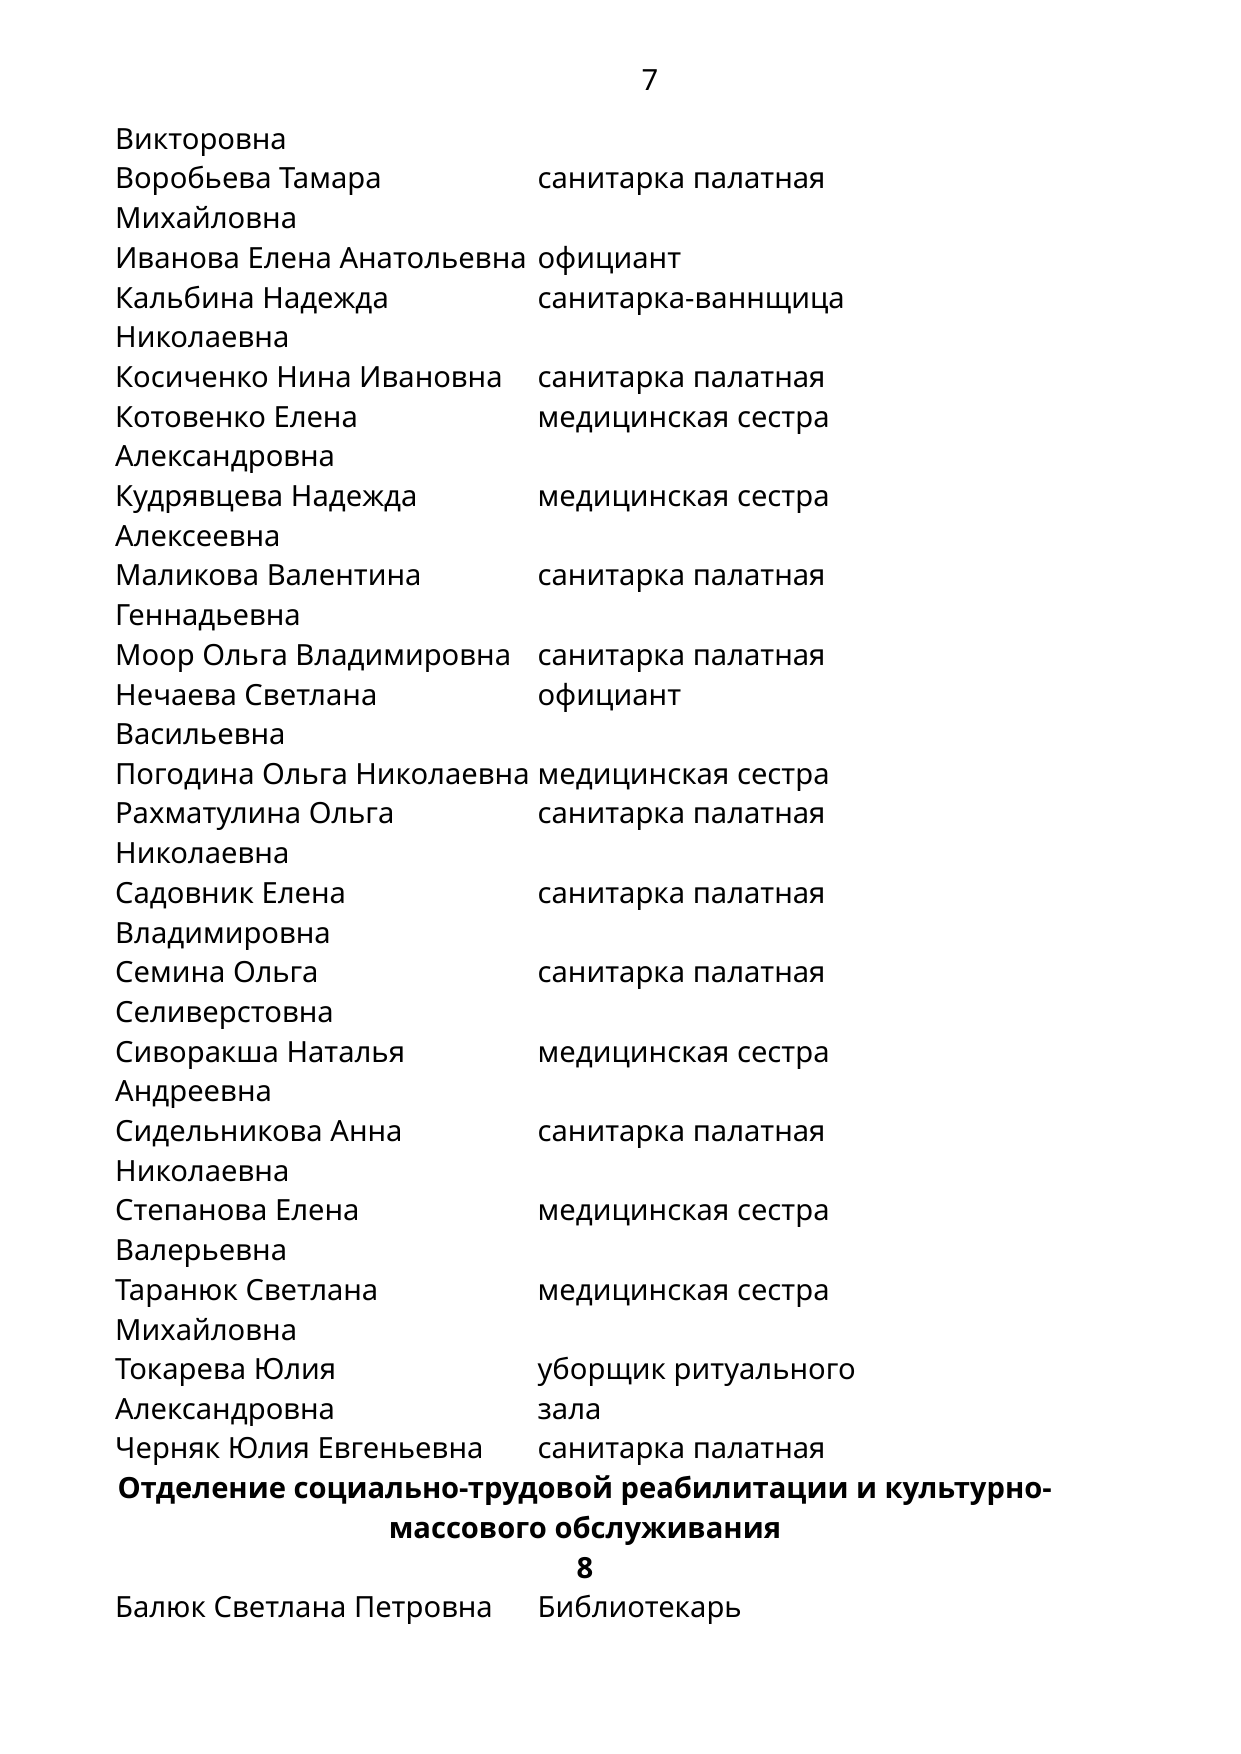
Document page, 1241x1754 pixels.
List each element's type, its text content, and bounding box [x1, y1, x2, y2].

table_cell [924, 237, 1058, 277]
table_cell медицинская сестра [534, 1190, 924, 1269]
table_cell [924, 118, 1058, 158]
table_cell [924, 1031, 1058, 1110]
table_cell Погодина Ольга Николаевна [112, 753, 534, 793]
table_cell Отделение социально-трудовой реабилитации и культурно-массового обслуживания 8 [112, 1468, 1058, 1587]
table_cell Нечаева Светлана Васильевна [112, 674, 534, 753]
table_cell официант [534, 237, 924, 277]
table_cell санитарка палатная [534, 952, 924, 1031]
table_cell [924, 1110, 1058, 1190]
table_cell Моор Ольга Владимировна [112, 634, 534, 674]
table_cell [924, 475, 1058, 555]
table_cell Иванова Елена Анатольевна [112, 237, 534, 277]
table_cell Воробьева Тамара Михайловна [112, 158, 534, 237]
table_cell [924, 952, 1058, 1031]
table_cell Черняк Юлия Евгеньевна [112, 1428, 534, 1467]
table_cell Маликова Валентина Геннадьевна [112, 555, 534, 634]
table_cell Таранюк Светлана Михайловна [112, 1269, 534, 1348]
table_cell [924, 674, 1058, 753]
table_cell [924, 1587, 1058, 1627]
table_cell [924, 1349, 1058, 1428]
table_cell Степанова Елена Валерьевна [112, 1190, 534, 1269]
table_cell [924, 1190, 1058, 1269]
table_cell санитарка палатная [534, 1428, 924, 1467]
table_cell медицинская сестра [534, 1269, 924, 1348]
table_cell Кальбина Надежда Николаевна [112, 277, 534, 356]
table_cell Садовник Елена Владимировна [112, 872, 534, 952]
table_cell санитарка палатная [534, 634, 924, 674]
table_cell [924, 793, 1058, 872]
table_cell Балюк Светлана Петровна [112, 1587, 534, 1627]
table_cell [924, 277, 1058, 356]
table_cell Библиотекарь [534, 1587, 924, 1627]
table_cell Сиворакша Наталья Андреевна [112, 1031, 534, 1110]
table_cell [924, 555, 1058, 634]
table_cell санитарка-ваннщица [534, 277, 924, 356]
table_cell [924, 158, 1058, 237]
table_cell санитарка палатная [534, 555, 924, 634]
table_cell медицинская сестра [534, 753, 924, 793]
table_cell Токарева Юлия Александровна [112, 1349, 534, 1428]
table_cell санитарка палатная [534, 1110, 924, 1190]
table_cell [924, 1269, 1058, 1348]
table_cell Рахматулина Ольга Николаевна [112, 793, 534, 872]
table_cell медицинская сестра [534, 475, 924, 555]
table_cell [924, 753, 1058, 793]
table_cell санитарка палатная [534, 872, 924, 952]
table_cell Котовенко Елена Александровна [112, 396, 534, 475]
table_cell [924, 1428, 1058, 1467]
table_cell санитарка палатная [534, 158, 924, 237]
table_cell [924, 634, 1058, 674]
table_cell [924, 396, 1058, 475]
table_cell [924, 872, 1058, 952]
table_cell медицинская сестра [534, 1031, 924, 1110]
table_cell Косиченко Нина Ивановна [112, 356, 534, 396]
table_cell [534, 118, 924, 158]
table_cell [924, 356, 1058, 396]
table_cell уборщик ритуального зала [534, 1349, 924, 1428]
table_cell медицинская сестра [534, 396, 924, 475]
table_cell Сидельникова Анна Николаевна [112, 1110, 534, 1190]
table_cell Семина Ольга Селиверстовна [112, 952, 534, 1031]
table_cell официант [534, 674, 924, 753]
table_cell санитарка палатная [534, 356, 924, 396]
table_cell Викторовна [112, 118, 534, 158]
table_cell санитарка палатная [534, 793, 924, 872]
table_cell Кудрявцева Надежда Алексеевна [112, 475, 534, 555]
